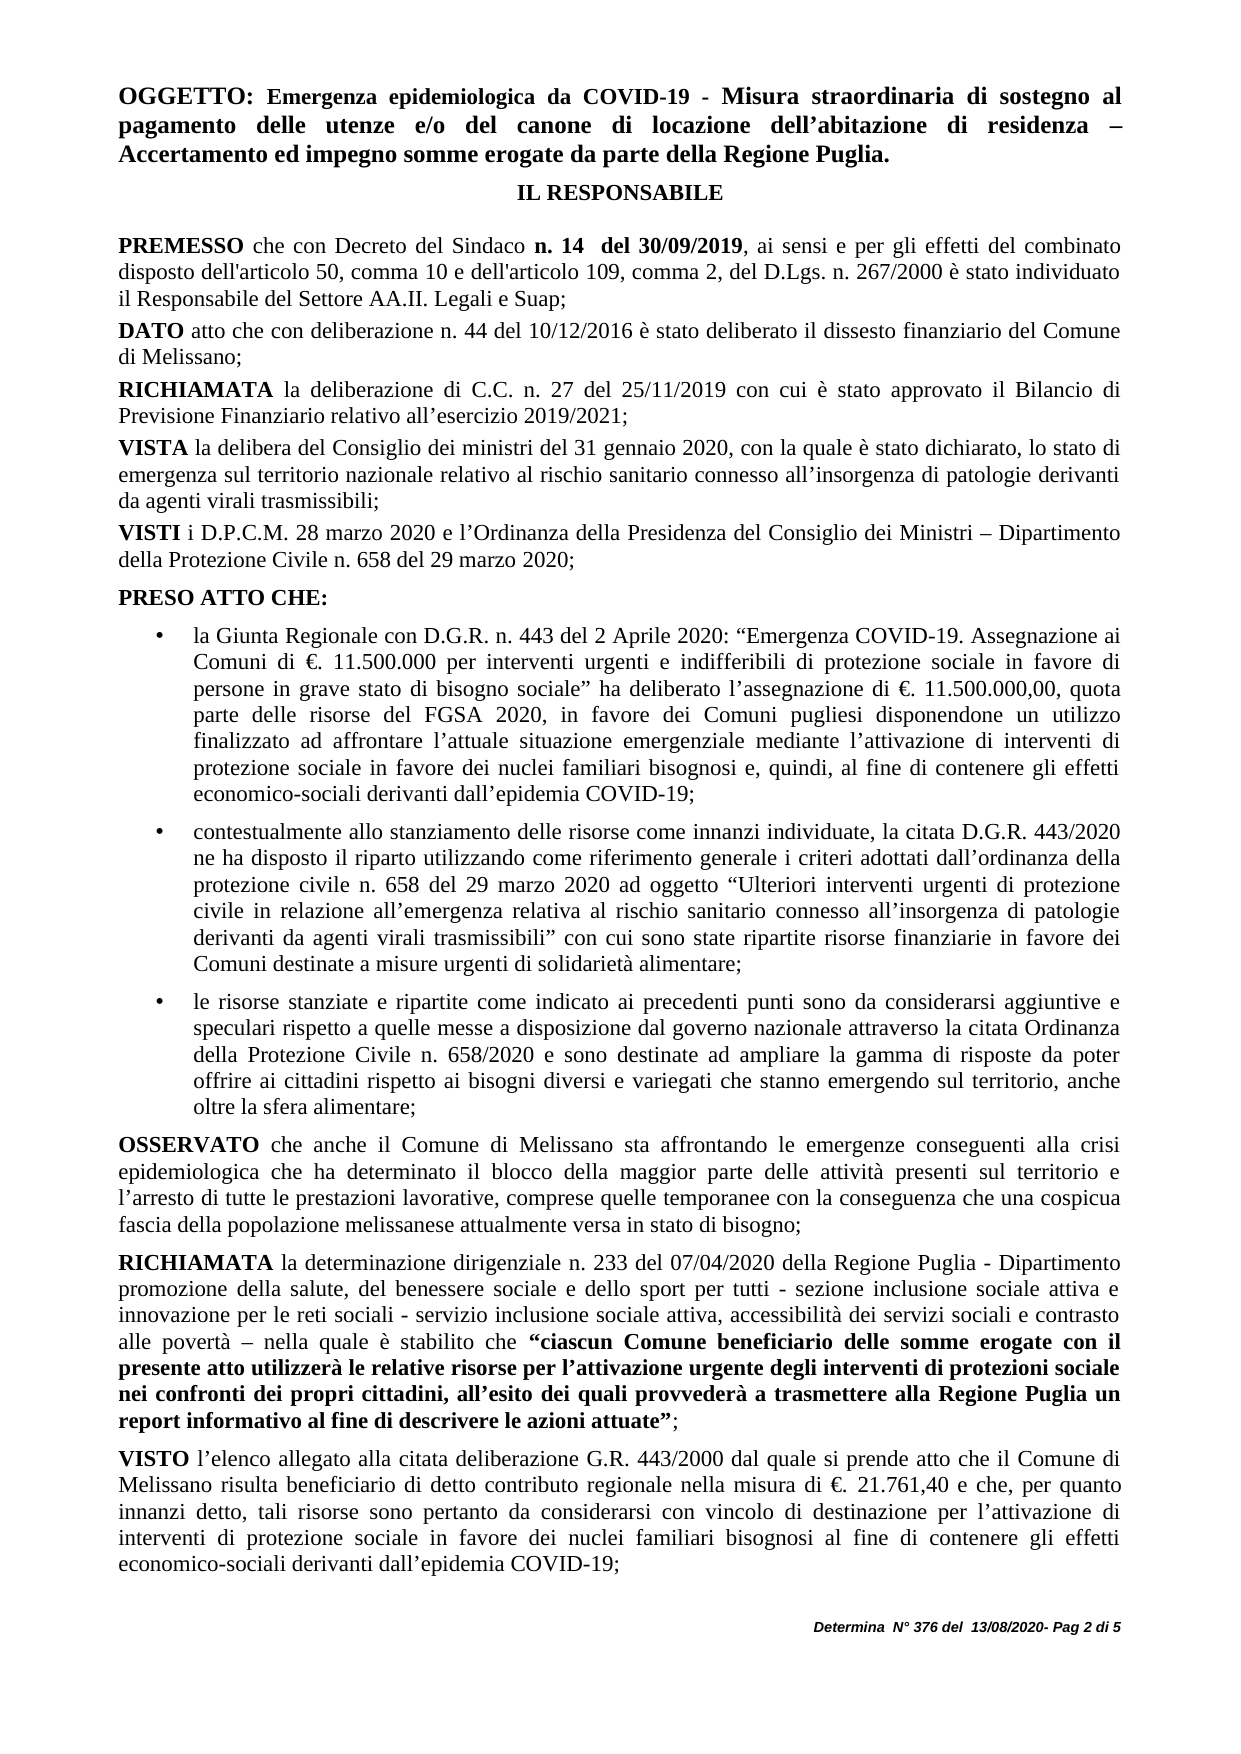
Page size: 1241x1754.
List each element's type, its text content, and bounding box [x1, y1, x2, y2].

list le risorse stanziate e ripartite come indicato ai precedenti punti sono da considerarsi aggiuntive e speculari rispetto a quelle messe a disposizione dal governo nazionale attraverso la citata Ordinanza della Protezione Civile n. 658/2020 e sono destinate ad ampliare la gamma di risposte da poter offrire ai cittadini rispetto ai bisogni diversi e variegati che stanno emergendo sul territorio, anche oltre la sfera alimentare; [156, 988, 1122, 1120]
text RICHIAMATA la deliberazione di C.C. n. 27 del 25/11/2019 con cui è stato approvato il Bilancio di Previsione Finanziario relativo all’esercizio 2019/2021; [118, 376, 1122, 428]
list la Giunta Regionale con D.G.R. n. 443 del 2 Aprile 2020: “Emergenza COVID-19. Assegnazione ai Comuni di €. 11.500.000 per interventi urgenti e indifferibili di protezione sociale in favore di persone in grave stato di bisogno sociale” ha deliberato l’assegnazione di €. 11.500.000,00, quota parte delle risorse del FGSA 2020, in favore dei Comuni pugliesi disponendone un utilizzo finalizzato ad affrontare l’attuale situazione emergenziale mediante l’attivazione di interventi di protezione sociale in favore dei nuclei familiari bisognosi e, quindi, al fine di contenere gli effetti economico-sociali derivanti dall’epidemia COVID-19; [156, 622, 1122, 806]
text VISTA la delibera del Consiglio dei ministri del 31 gennaio 2020, con la quale è stato dichiarato, lo stato di emergenza sul territorio nazionale relativo al rischio sanitario connesso all’insorgenza di patologie derivanti da agenti virali trasmissibili; [118, 434, 1122, 513]
text VISTO l’elenco allegato alla citata deliberazione G.R. 443/2000 dal quale si prende atto che il Comune di Melissano risulta beneficiario di detto contributo regionale nella misura di €. 21.761,40 e che, per quanto innanzi detto, tali risorse sono pertanto da considerarsi con vincolo di destinazione per l’attivazione di interventi di protezione sociale in favore dei nuclei familiari bisognosi al fine di contenere gli effetti economico-sociali derivanti dall’epidemia COVID-19; [118, 1445, 1122, 1577]
text RICHIAMATA la determinazione dirigenziale n. 233 del 07/04/2020 della Regione Puglia - Dipartimento promozione della salute, del benessere sociale e dello sport per tutti - sezione inclusione sociale attiva e innovazione per le reti sociali - servizio inclusione sociale attiva, accessibilità dei servizi sociali e contrasto alle povertà – nella quale è stabilito che “ciascun Comune beneficiario delle somme erogate con il presente atto utilizzerà le relative risorse per l’attivazione urgente degli interventi di protezioni sociale nei confronti dei propri cittadini, all’esito dei quali provvederà a trasmettere alla Regione Puglia un report informativo al fine di descrivere le azioni attuate”; [118, 1249, 1122, 1433]
text OGGETTO: Emergenza epidemiologica da COVID-19 - Misura straordinaria di sostegno al pagamento delle utenze e/o del canone di locazione dell’abitazione di residenza – Accertamento ed impegno somme erogate da parte della Regione Puglia. [118, 81, 1122, 167]
text PRESO ATTO CHE: [118, 584, 1122, 610]
text OSSERVATO che anche il Comune di Melissano sta affrontando le emergenze conseguenti alla crisi epidemiologica che ha determinato il blocco della maggior parte delle attività presenti sul territorio e l’arresto di tutte le prestazioni lavorative, comprese quelle temporanee con la conseguenza che una cospicua fascia della popolazione melissanese attualmente versa in stato di bisogno; [118, 1132, 1122, 1237]
text DATO atto che con deliberazione n. 44 del 10/12/2016 è stato deliberato il dissesto finanziario del Comune di Melissano; [118, 317, 1122, 370]
text IL RESPONSABILE [118, 179, 1122, 206]
text VISTI i D.P.C.M. 28 marzo 2020 e l’Ordinanza della Presidenza del Consiglio dei Ministri – Dipartimento della Protezione Civile n. 658 del 29 marzo 2020; [118, 519, 1122, 572]
text PREMESSO che con Decreto del Sindaco n. 14 del 30/09/2019, ai sensi e per gli effetti del combinato disposto dell'articolo 50, comma 10 e dell'articolo 109, comma 2, del D.Lgs. n. 267/2000 è stato individuato il Responsabile del Settore AA.II. Legali e Suap; [118, 232, 1122, 311]
list contestualmente allo stanziamento delle risorse come innanzi individuate, la citata D.G.R. 443/2020 ne ha disposto il riparto utilizzando come riferimento generale i criteri adottati dall’ordinanza della protezione civile n. 658 del 29 marzo 2020 ad oggetto “Ulteriori interventi urgenti di protezione civile in relazione all’emergenza relativa al rischio sanitario connesso all’insorgenza di patologie derivanti da agenti virali trasmissibili” con cui sono state ripartite risorse finanziarie in favore dei Comuni destinate a misure urgenti di solidarietà alimentare; [156, 818, 1122, 976]
